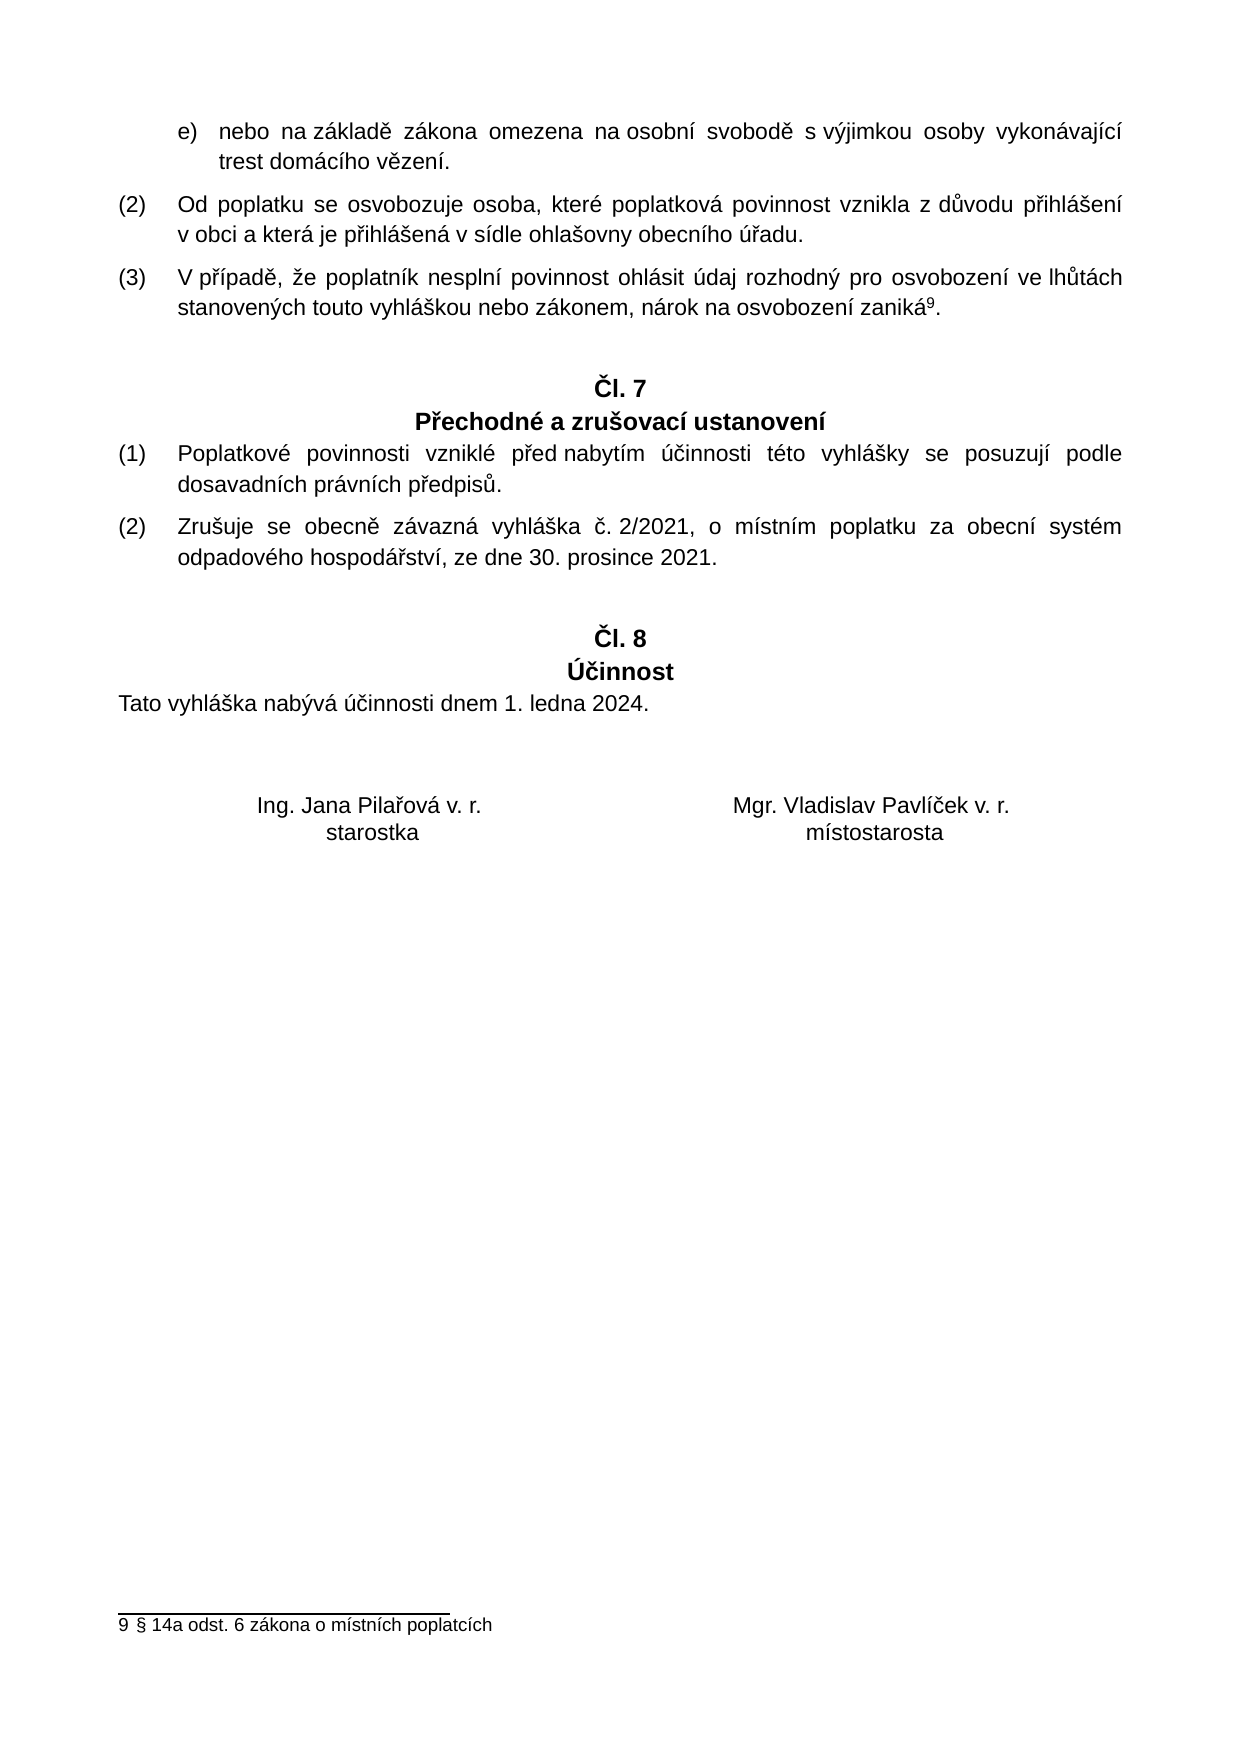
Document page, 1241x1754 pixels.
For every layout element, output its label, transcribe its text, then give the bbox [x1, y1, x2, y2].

list Poplatkové povinnosti vzniklé před nabytím účinnosti této vyhlášky se posuzují podle dosavadních právních předpisů. [118, 440, 1122, 497]
text Tato vyhláška nabývá účinnosti dnem 1. ledna 2024. [118, 690, 1122, 716]
list nebo na základě zákona omezena na osobní svobodě s výjimkou osoby vykonávající trest domácího vězení. [177, 118, 1122, 175]
table_cell [118, 851, 620, 969]
table_header Mgr. Vladislav Pavlíček v. r. místostarosta [620, 733, 1122, 851]
list Od poplatku se osvobozuje osoba, které poplatková povinnost vznikla z důvodu přihlášení v obci a která je přihlášená v sídle ohlašovny obecního úřadu. [118, 191, 1122, 248]
list § 14a odst. 6 zákona o místních poplatcích [118, 1614, 1122, 1635]
subtitle Čl. 7 Přechodné a zrušovací ustanovení [118, 374, 1122, 436]
list V případě, že poplatník nesplní povinnost ohlásit údaj rozhodný pro osvobození ve lhůtách stanovených touto vyhláškou nebo zákonem, nárok na osvobození zaniká. [118, 264, 1122, 321]
table_cell [620, 851, 1122, 969]
list Zrušuje se obecně závazná vyhláška č. 2/2021, o místním poplatku za obecní systém odpadového hospodářství, ze dne 30. prosince 2021. [118, 513, 1122, 570]
table_header Ing. Jana Pilařová v. r. starostka [118, 733, 620, 851]
subtitle Čl. 8 Účinnost [118, 624, 1122, 686]
